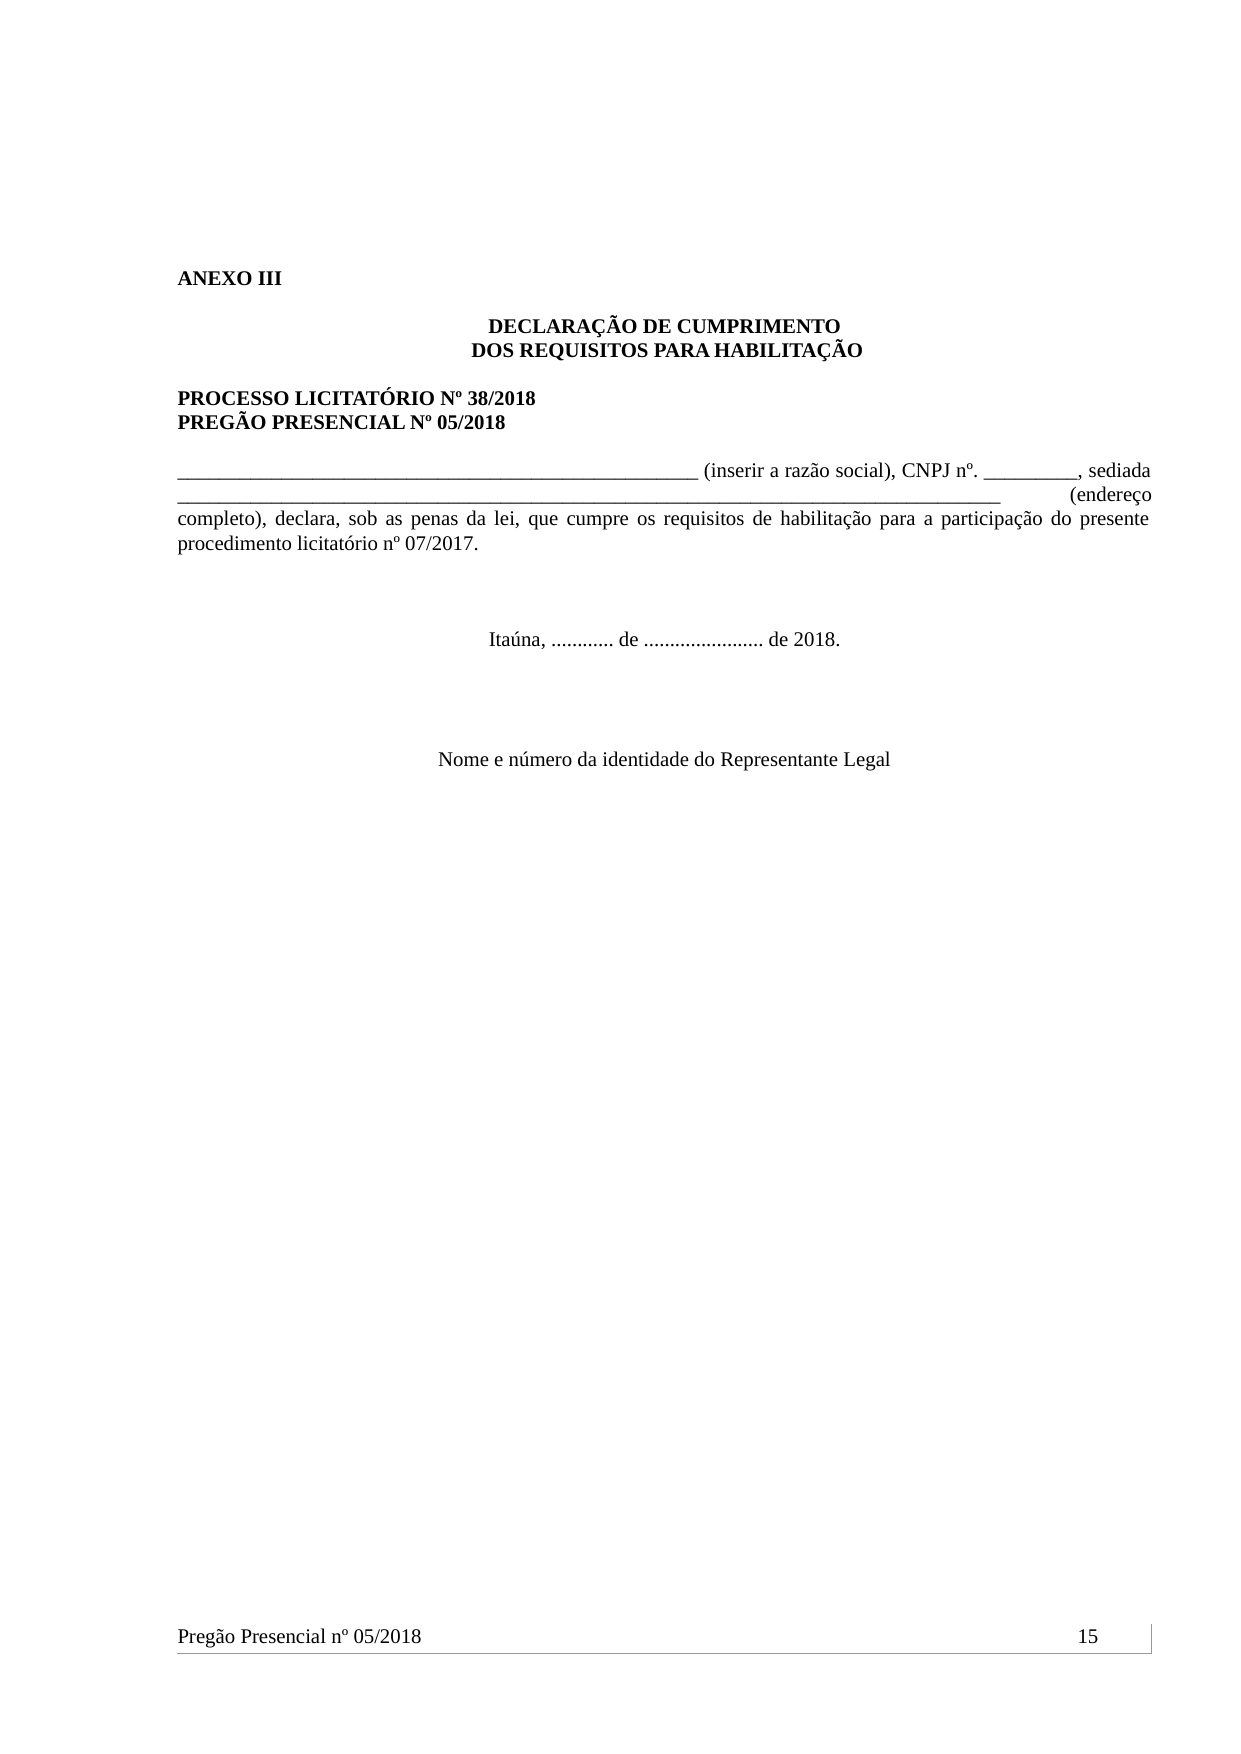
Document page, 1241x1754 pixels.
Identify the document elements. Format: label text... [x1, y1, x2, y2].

text ANEXO III [177, 266, 1152, 290]
text PREGÃO PRESENCIAL Nº 05/2018 [177, 410, 1152, 434]
text DECLARAÇÃO DE CUMPRIMENTO [177, 314, 1152, 338]
text PROCESSO LICITATÓRIO Nº 38/2018 [177, 386, 1152, 410]
text __________________________________________________ (inserir a razão social), CNPJ nº. _________, sediada _______________________________________________________________________________ (endereço completo), declara, sob as penas da lei, que cumpre os requisitos de habilitação para a participação do presente procedimento licitatório nº 07/2017. [177, 458, 1152, 554]
text DOS REQUISITOS PARA HABILITAÇÃO [177, 338, 1152, 362]
text Nome e número da identidade do Representante Legal [177, 747, 1152, 771]
text Itaúna, ............ de ....................... de 2018. [177, 627, 1152, 651]
